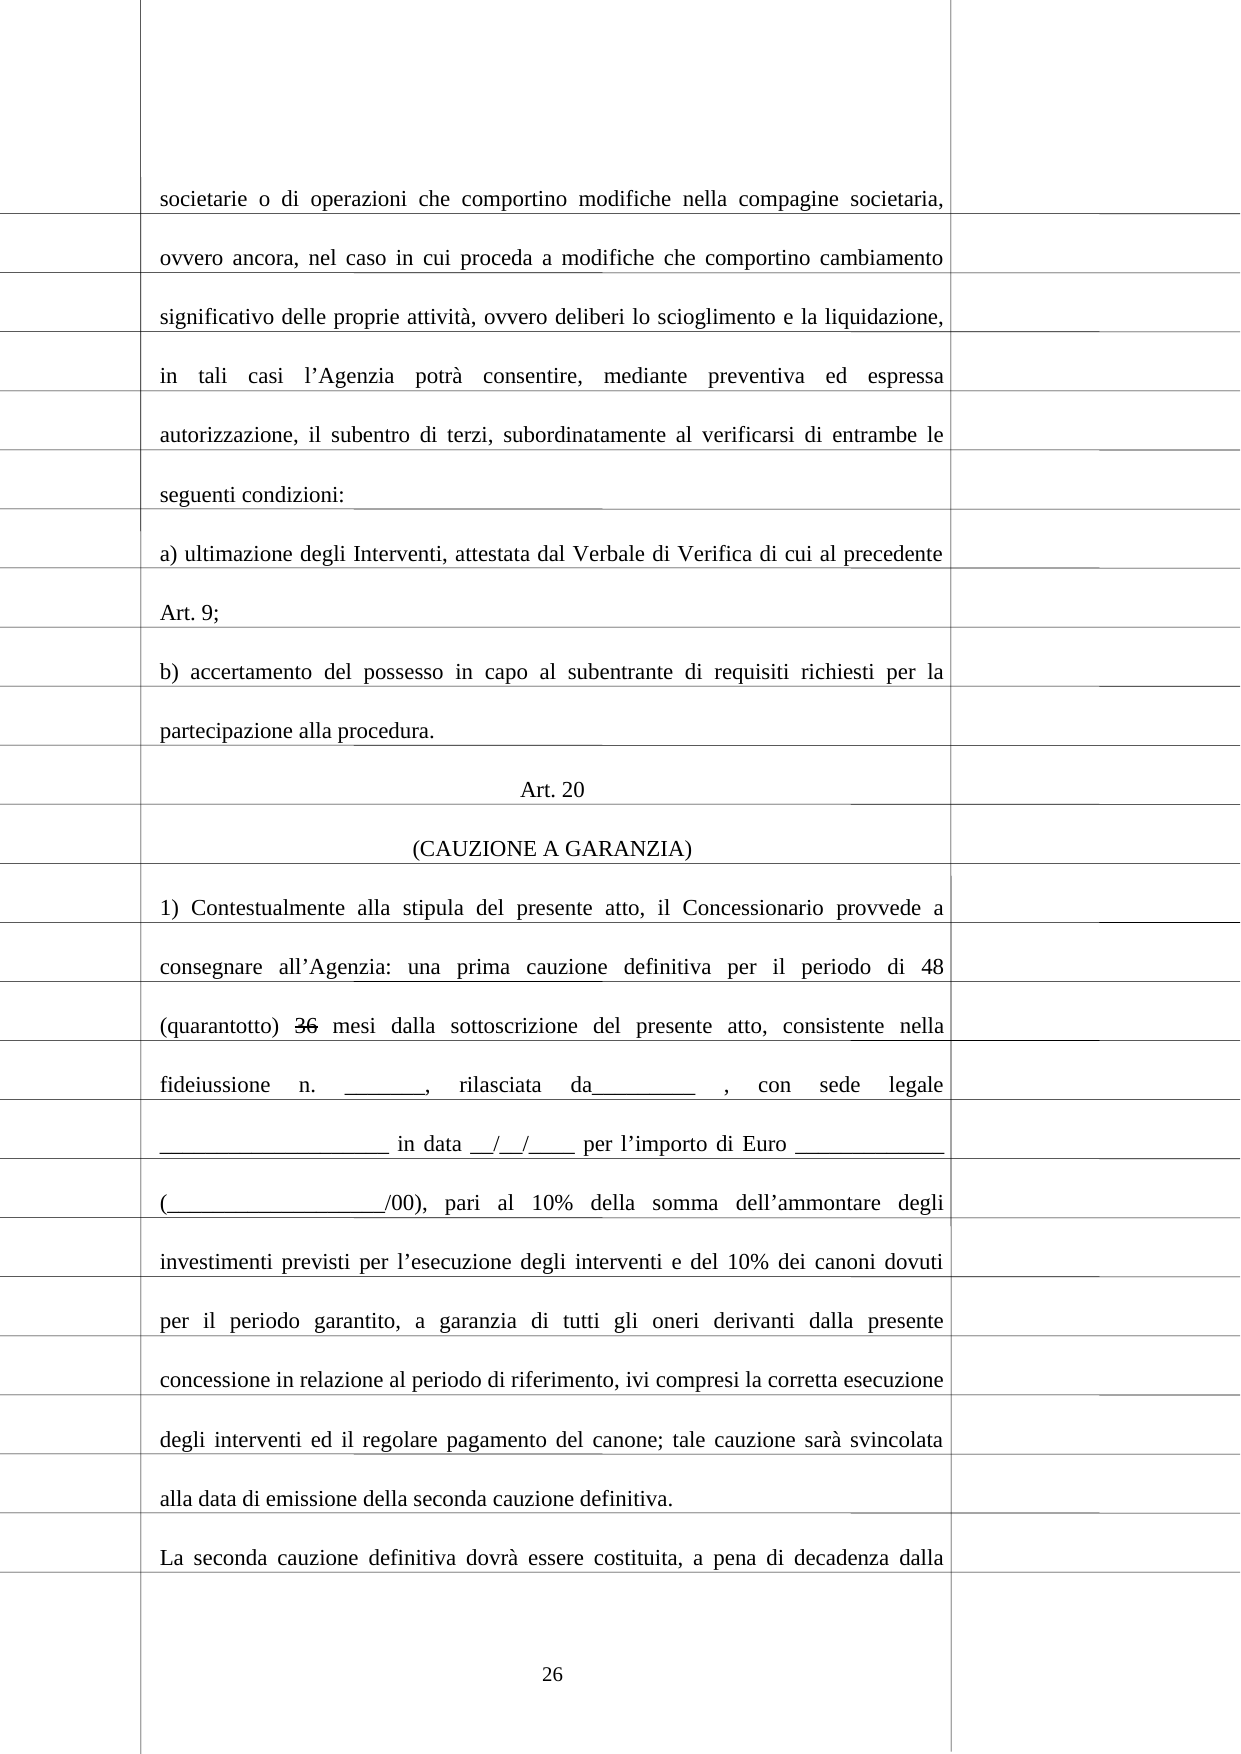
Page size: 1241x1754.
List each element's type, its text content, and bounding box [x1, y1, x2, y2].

text in tali casi l’Agenzia potrà consentire, mediante preventiva ed espressa [159, 332, 945, 390]
text fideiussione n. _______, rilasciata da_________ , con sede legale [159, 1041, 945, 1099]
text autorizzazione, il subentro di terzi, subordinatamente al verificarsi di entrambe le [159, 392, 945, 449]
text (CAUZIONE A GARANZIA) [159, 809, 945, 863]
text ____________________ in data __/__/____ per l’importo di Euro _____________ [159, 1100, 945, 1158]
text alla data di emissione della seconda cauzione definitiva. [159, 1455, 945, 1512]
text [159, 805, 945, 809]
text ovvero ancora, nel caso in cui proceda a modifiche che comportino cambiamento [159, 214, 945, 272]
text a) ultimazione degli Interventi, attestata dal Verbale di Verifica di cui al precedente [159, 514, 945, 567]
text per il periodo garantito, a garanzia di tutti gli oneri derivanti dalla presente [159, 1277, 945, 1335]
text investimenti previsti per l’esecuzione degli interventi e del 10% dei canoni dovuti [159, 1218, 945, 1276]
text [159, 746, 945, 750]
text [159, 628, 945, 632]
text societarie o di operazioni che comportino modifiche nella compagine societaria, [159, 159, 945, 213]
text concessione in relazione al periodo di riferimento, ivi compresi la corretta esecuzione [159, 1337, 945, 1394]
text (___________________/00), pari al 10% della somma dell’ammontare degli [159, 1159, 945, 1217]
text Art. 9; [159, 569, 945, 626]
text consegnare all’Agenzia: una prima cauzione definitiva per il periodo di 48 [159, 923, 945, 981]
text degli interventi ed il regolare pagamento del canone; tale cauzione sarà svincolata [159, 1396, 945, 1453]
text significativo delle proprie attività, ovvero deliberi lo scioglimento e la liquidazione, [159, 273, 945, 331]
text [159, 864, 945, 868]
text b) accertamento del possesso in capo al subentrante di requisiti richiesti per la [159, 632, 945, 685]
text partecipazione alla procedura. [159, 687, 945, 745]
text (quarantotto) 36 mesi dalla sottoscrizione del presente atto, consistente nella [159, 982, 945, 1040]
text 1) Contestualmente alla stipula del presente atto, il Concessionario provvede a [159, 868, 945, 922]
text seguenti condizioni: [159, 451, 945, 508]
text Art. 20 [159, 750, 945, 803]
text La seconda cauzione definitiva dovrà essere costituita, a pena di decadenza dalla [159, 1518, 945, 1571]
